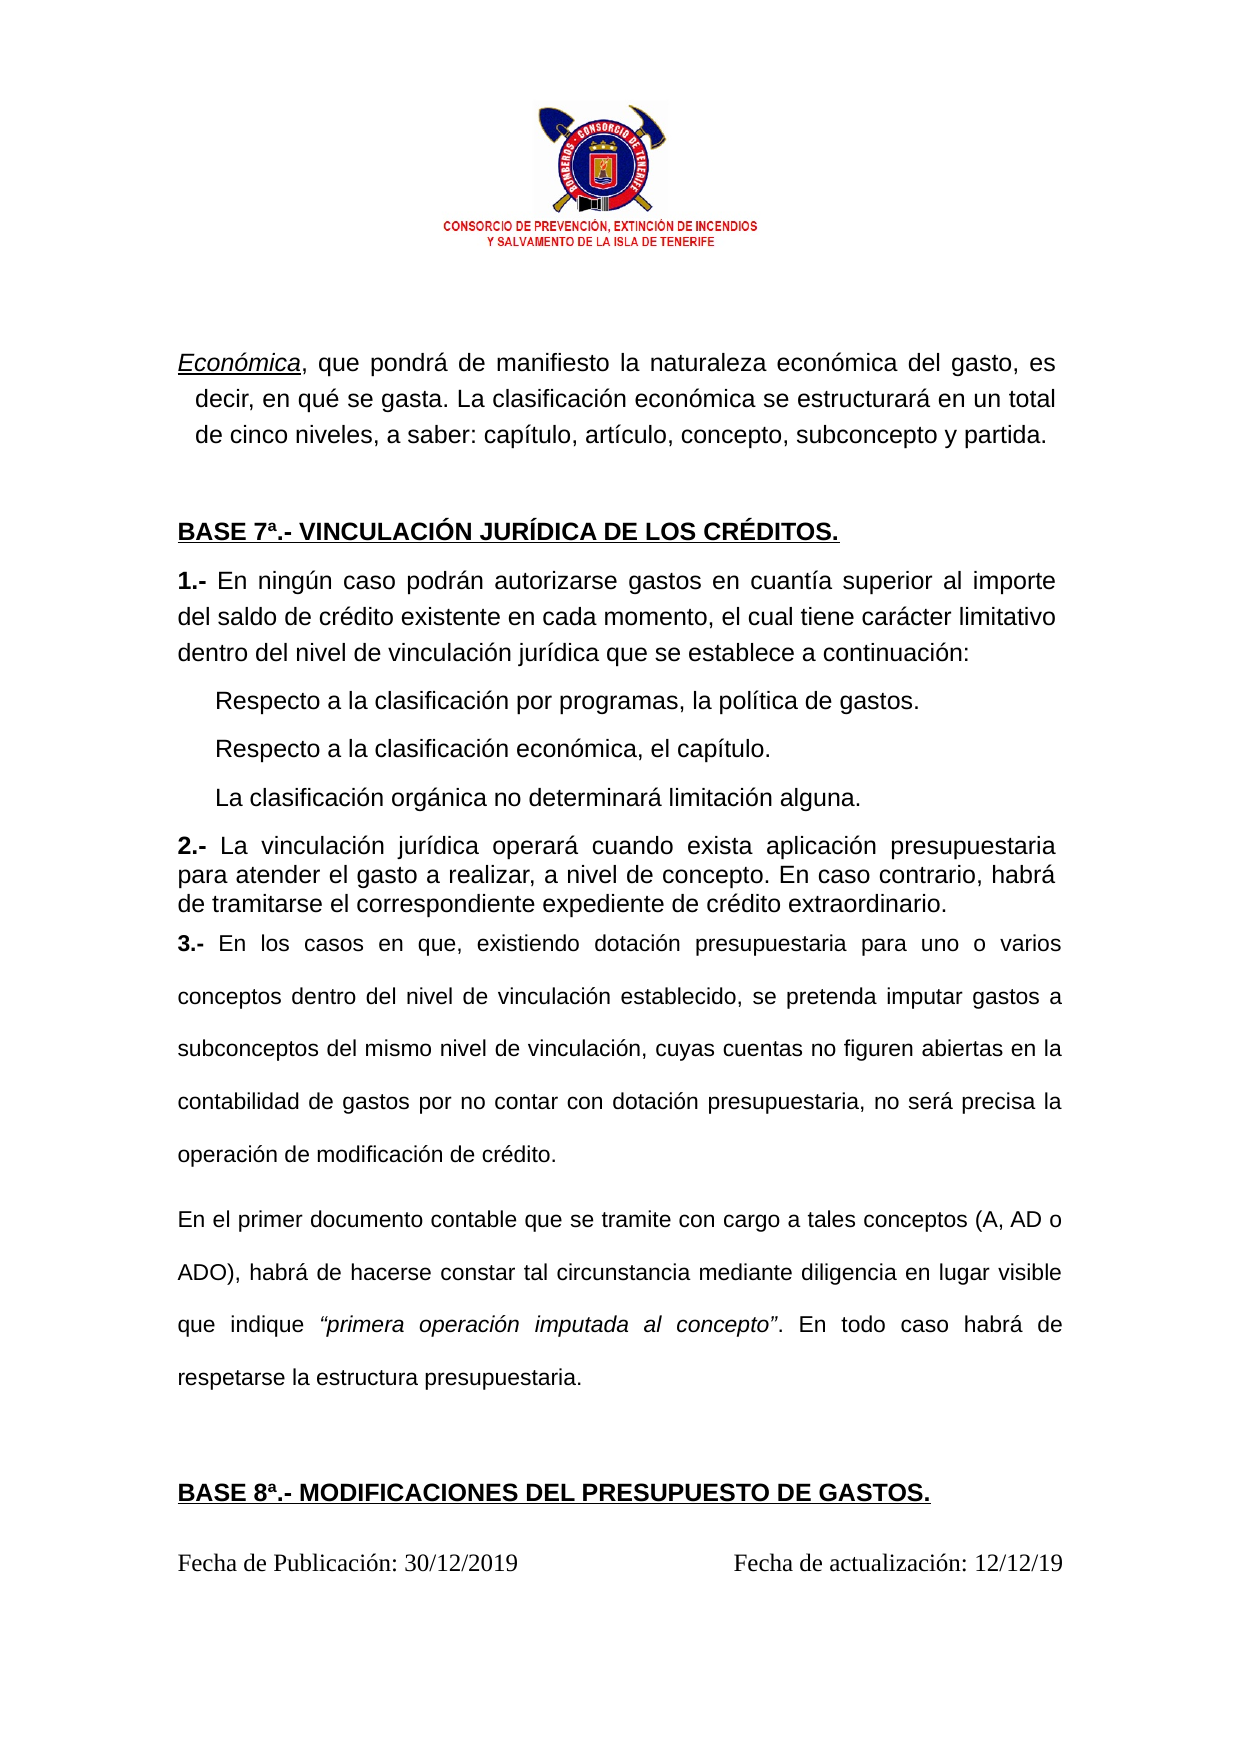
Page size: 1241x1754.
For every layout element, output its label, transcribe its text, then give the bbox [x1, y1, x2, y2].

text 3.- En los casos en que, existiendo dotación presupuestaria para uno o varios conceptos dentro del nivel de vinculación establecido, se pretenda imputar gastos a subconceptos del mismo nivel de vinculación, cuyas cuentas no figuren abiertas en la contabilidad de gastos por no contar con dotación presupuestaria, no será precisa la operación de modificación de crédito. [177, 930, 1063, 1167]
text 1.- En ningún caso podrán autorizarse gastos en cuantía superior al importe del saldo de crédito existente en cada momento, el cual tiene carácter limitativo dentro del nivel de vinculación jurídica que se establece a continuación: [177, 566, 1057, 666]
text Respecto a la clasificación por programas, la política de gastos. [215, 686, 1057, 715]
text La clasificación orgánica no determinará limitación alguna. [215, 783, 1057, 812]
picture [418, 93, 788, 260]
text Económica, que pondrá de manifiesto la naturaleza económica del gasto, es decir, en qué se gasta. La clasificación económica se estructurará en un total de cinco niveles, a saber: capítulo, artículo, concepto, subconcepto y partida. [177, 348, 1057, 449]
text En el primer documento contable que se tramite con cargo a tales conceptos (A, AD o ADO), habrá de hacerse constar tal circunstancia mediante diligencia en lugar visible que indique “primera operación imputada al concepto”. En todo caso habrá de respetarse la estructura presupuestaria. [177, 1206, 1063, 1391]
text BASE 7ª.- VINCULACIÓN JURÍDICA DE LOS CRÉDITOS. [177, 517, 1057, 546]
text BASE 8ª.- MODIFICACIONES DEL PRESUPUESTO DE GASTOS. [177, 1478, 1057, 1507]
text 2.- La vinculación jurídica operará cuando exista aplicación presupuestaria para atender el gasto a realizar, a nivel de concepto. En caso contrario, habrá de tramitarse el correspondiente expediente de crédito extraordinario. [177, 831, 1057, 917]
text Respecto a la clasificación económica, el capítulo. [215, 734, 1057, 763]
